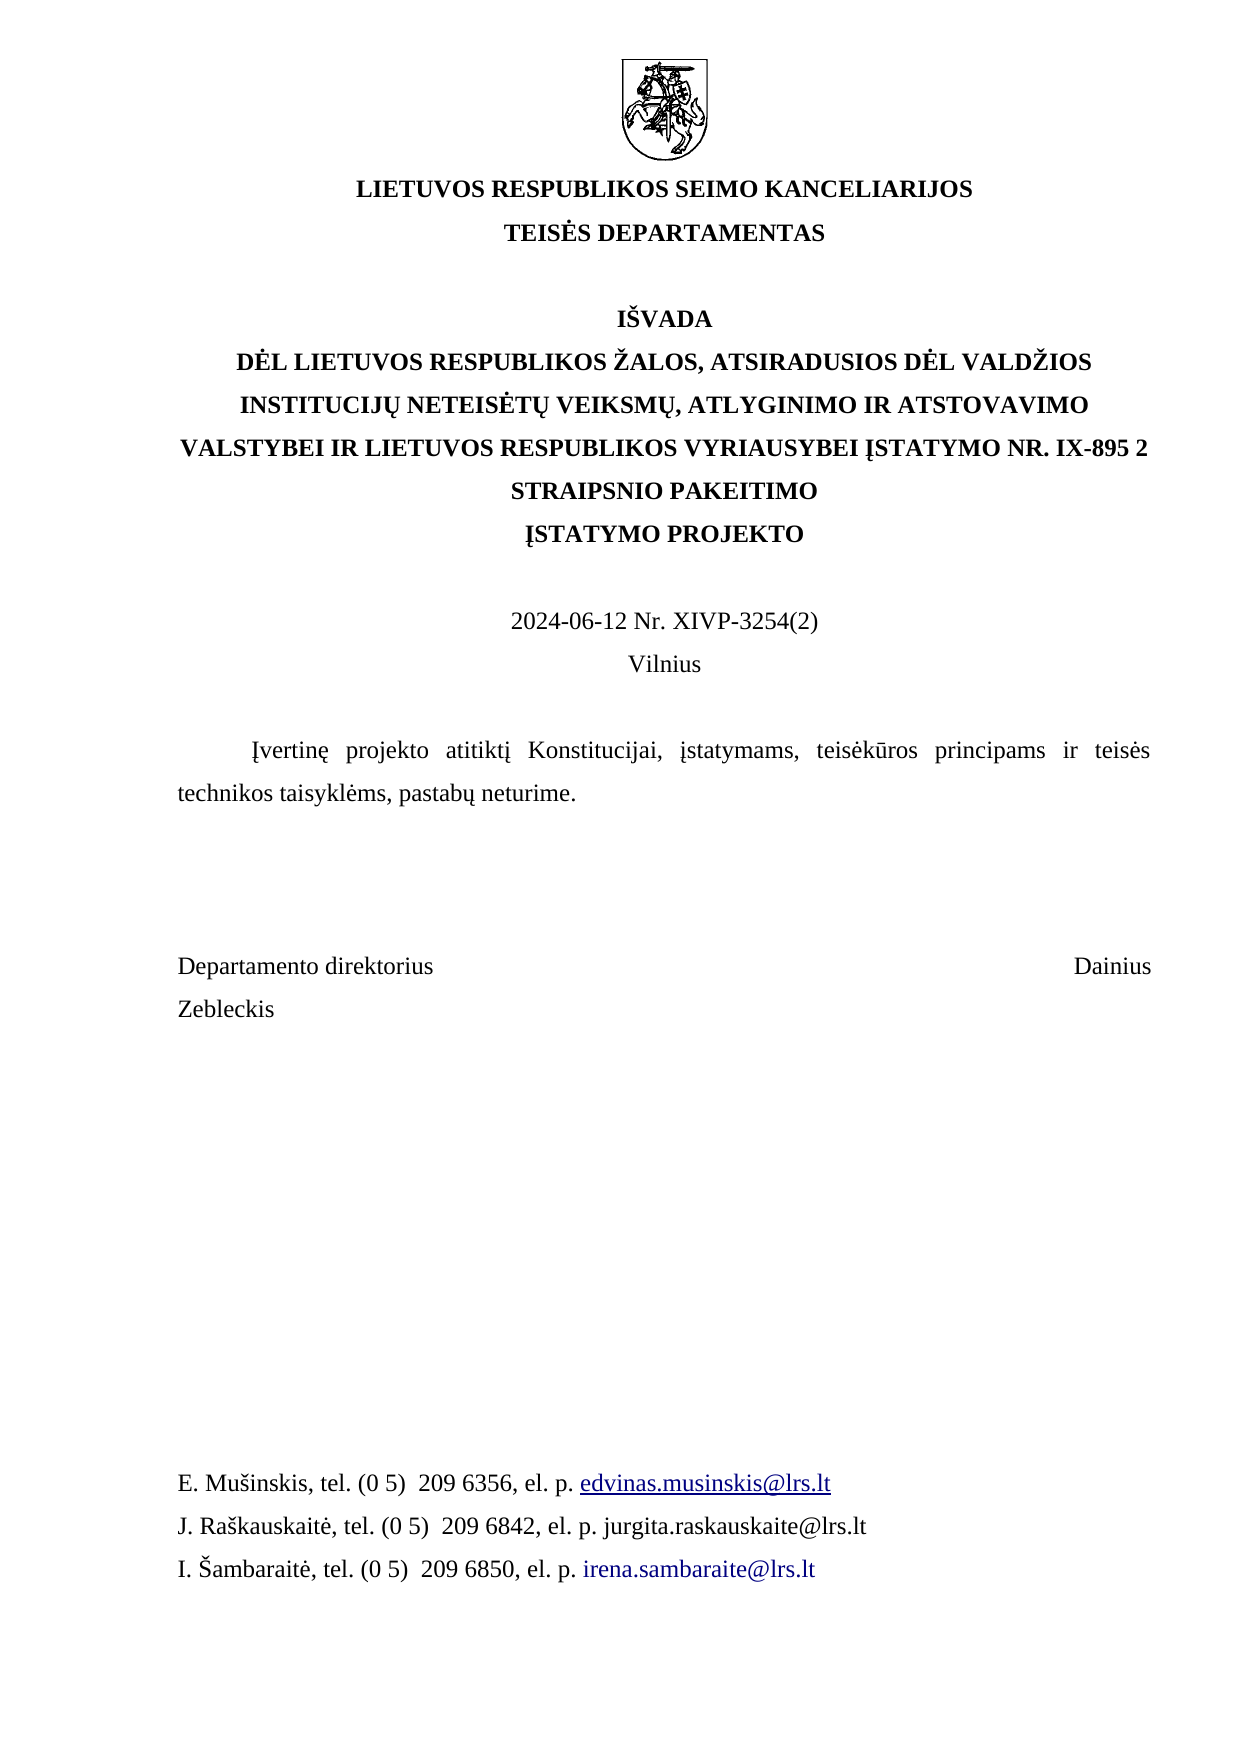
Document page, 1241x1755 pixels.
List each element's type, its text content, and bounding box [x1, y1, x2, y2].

text E. Mušinskis, tel. (0 5) 209 6356, el. p. edvinas.musinskis@lrs.lt [177, 1468, 1152, 1497]
text Vilnius [177, 649, 1152, 678]
text LIETUVOS RESPUBLIKOS SEIMO KANCELIARIJOS [177, 174, 1152, 203]
text IŠVADA [177, 304, 1152, 333]
subtitle TEISĖS DEPARTAMENTAS [177, 218, 1152, 246]
text ĮSTATYMO PROJEKTO [177, 519, 1152, 548]
text 2024-06-12 Nr. XIVP-3254(2) [177, 606, 1152, 634]
text I. Šambaraitė, tel. (0 5) 209 6850, el. p. irena.sambaraite@lrs.lt [177, 1554, 1152, 1583]
text DĖL LIETUVOS RESPUBLIKOS ŽALOS, ATSIRADUSIOS DĖL VALDŽIOS INSTITUCIJŲ NETEISĖTŲ VEIKSMŲ, ATLYGINIMO IR ATSTOVAVIMO VALSTYBEI IR LIETUVOS RESPUBLIKOS VYRIAUSYBEI ĮSTATYMO NR. IX-895 2 STRAIPSNIO PAKEITIMO [177, 347, 1152, 505]
text Departamento direktorius Dainius Zebleckis [177, 951, 1152, 1023]
text Įvertinę projekto atitiktį Konstitucijai, įstatymams, teisėkūros principams ir teisės technikos taisyklėms, pastabų neturime. [177, 735, 1152, 807]
text J. Raškauskaitė, tel. (0 5) 209 6842, el. p. jurgita.raskauskaite@lrs.lt [177, 1511, 1152, 1540]
